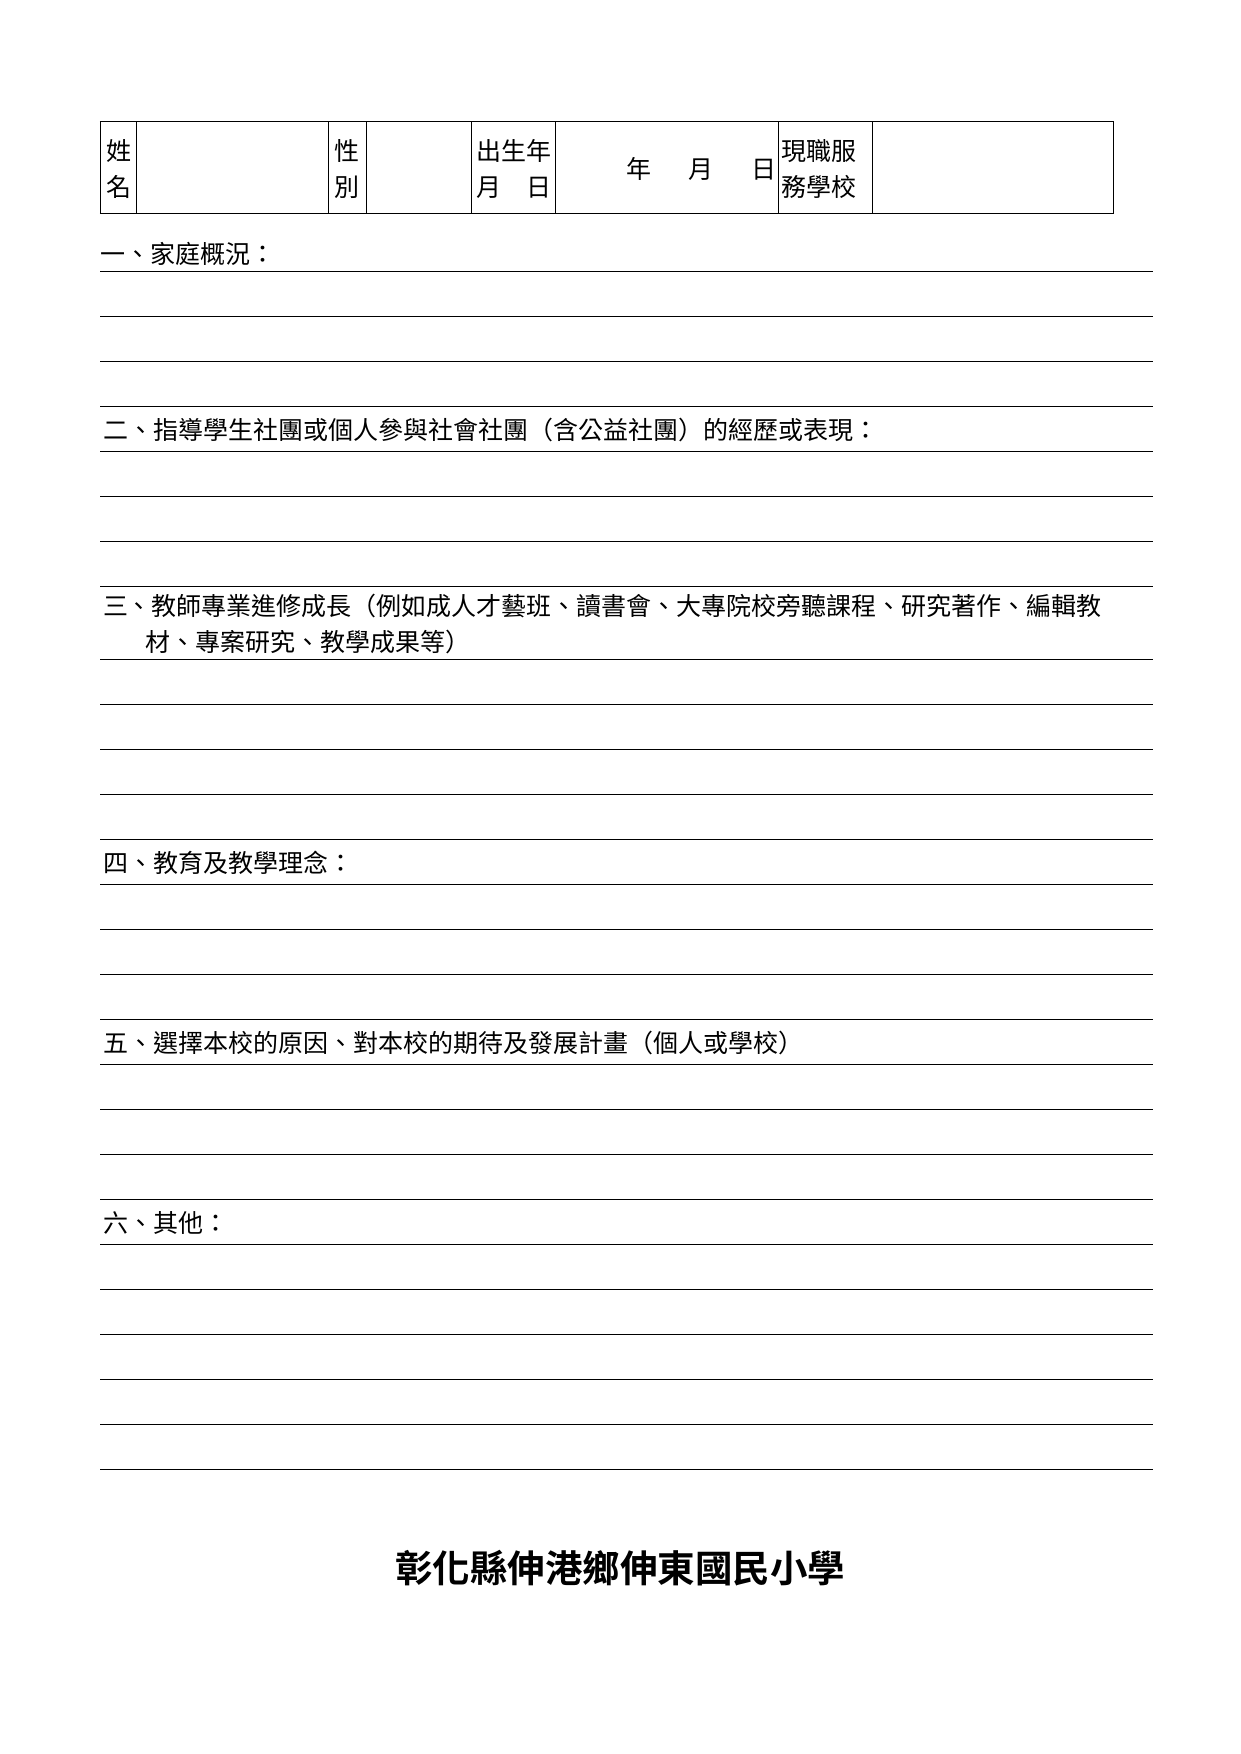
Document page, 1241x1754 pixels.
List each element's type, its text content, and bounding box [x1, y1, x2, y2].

table_cell [100, 1290, 1153, 1334]
table_header 年 月 日 [556, 122, 778, 213]
table_cell [100, 1380, 1153, 1424]
table_header [100, 272, 1153, 316]
table_cell [100, 705, 1153, 749]
table_cell 六、其他： [100, 1200, 1153, 1244]
table_cell [100, 452, 1153, 496]
table_cell [100, 362, 1153, 406]
table_cell [100, 1335, 1153, 1379]
table_cell [100, 1155, 1153, 1199]
table_header 現職服務學校 [779, 122, 872, 213]
table_cell [100, 317, 1153, 361]
table_header 性別 [329, 122, 366, 213]
table_cell [100, 750, 1153, 794]
table_cell [100, 975, 1153, 1019]
table_cell 四、教育及教學理念： [100, 840, 1153, 884]
table_header [367, 122, 471, 213]
table_cell [100, 1110, 1153, 1154]
text 一、家庭概況： [100, 234, 1140, 271]
table_cell [100, 930, 1153, 974]
table_header 姓名 [101, 122, 136, 213]
table_cell [100, 1425, 1153, 1469]
table_cell [100, 1245, 1153, 1289]
table_header 出生年月 日 [472, 122, 555, 213]
table_header [873, 122, 1113, 213]
table_cell 二、指導學生社團或個人參與社會社團（含公益社團）的經歷或表現： [100, 407, 1153, 451]
table_header [137, 122, 328, 213]
table_cell [100, 1065, 1153, 1109]
table_cell [100, 497, 1153, 541]
table_cell [100, 660, 1153, 704]
text 彰化縣伸港鄉伸東國民小學 [100, 1539, 1140, 1593]
table_cell [100, 795, 1153, 839]
table_cell 三、教師專業進修成長（例如成人才藝班、讀書會、大專院校旁聽課程、研究著作、編輯教材、專案研究、教學成果等） [100, 587, 1153, 659]
table_cell 五、選擇本校的原因、對本校的期待及發展計畫（個人或學校） [100, 1020, 1153, 1064]
table_cell [100, 885, 1153, 929]
table_cell [100, 542, 1153, 586]
